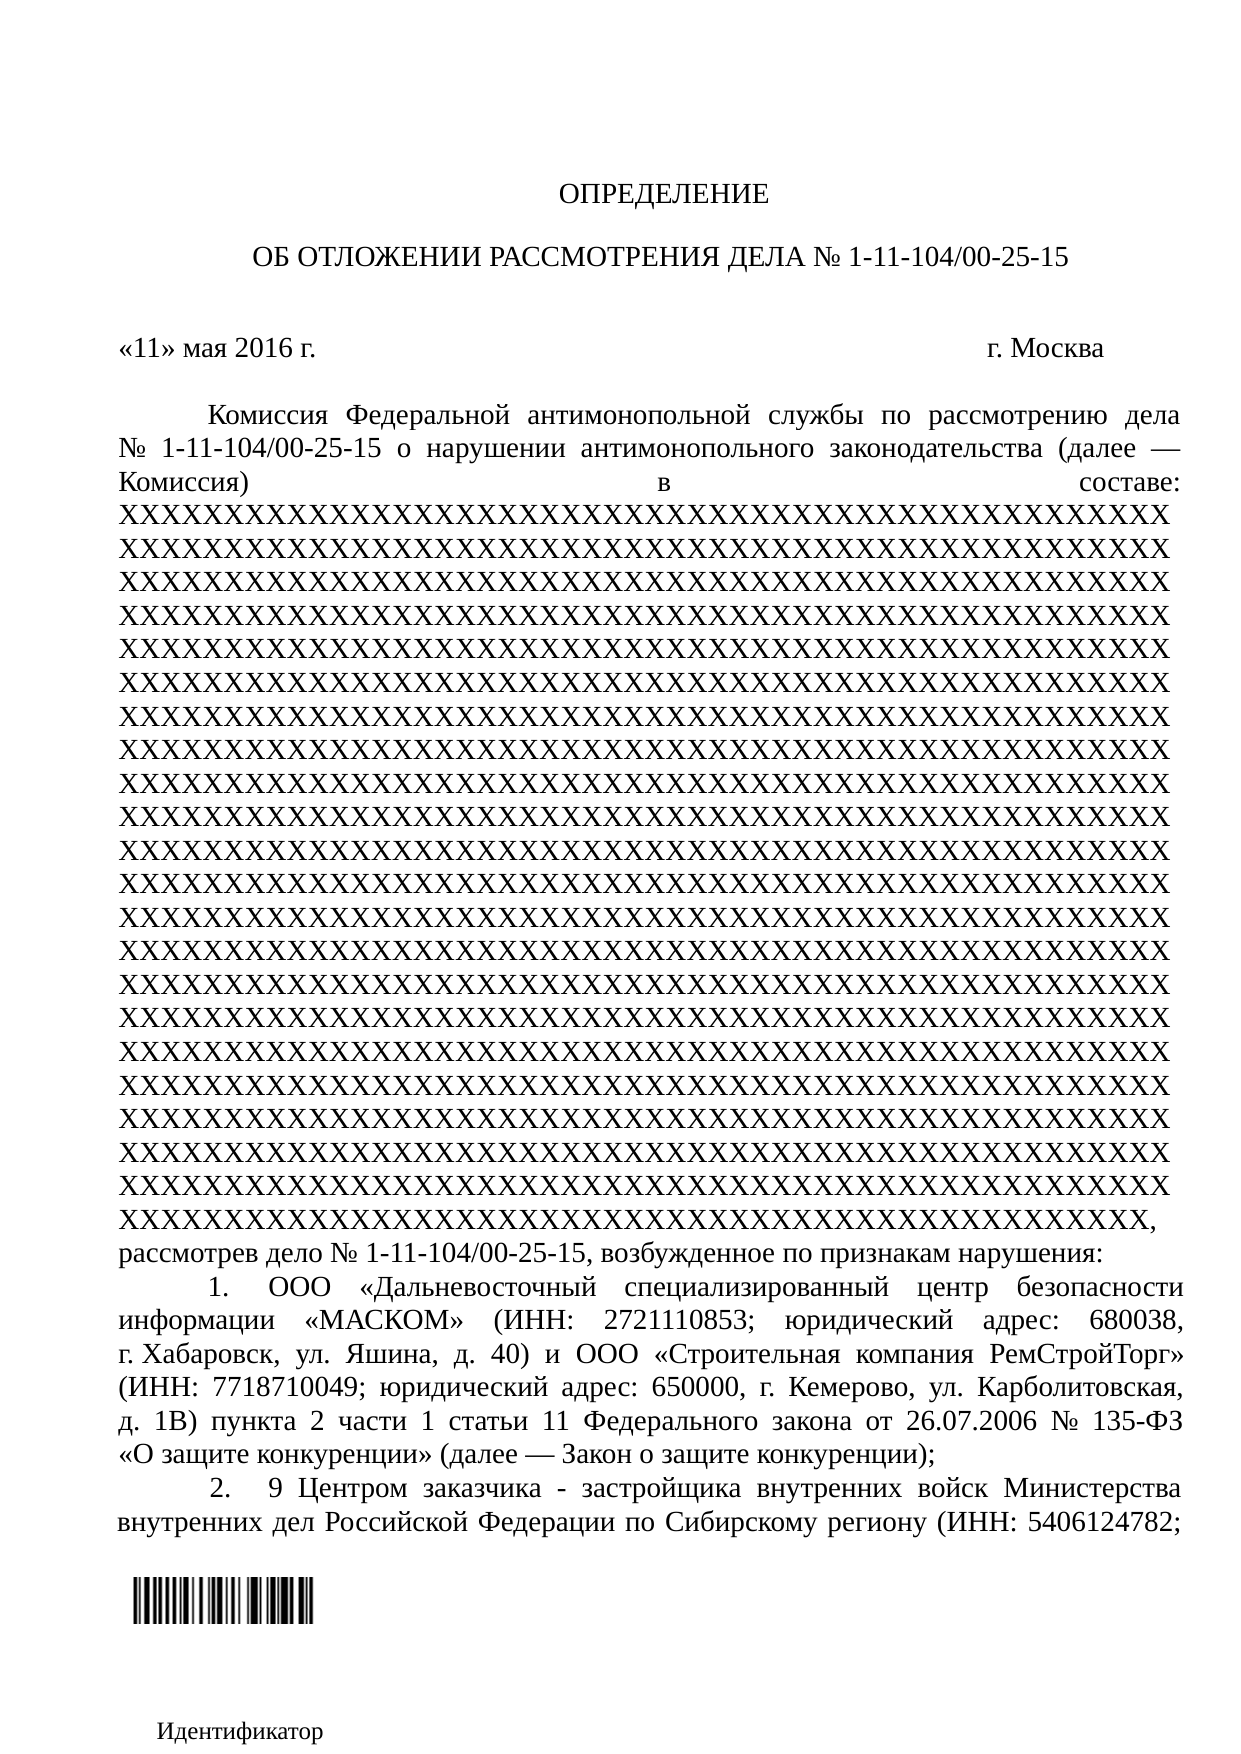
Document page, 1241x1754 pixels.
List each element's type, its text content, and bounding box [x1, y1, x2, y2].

text Комиссия Федеральной антимонопольной службы по рассмотрению дела № 1-11-104/00-25-15 о нарушении антимонопольного законодательства (далее — Комиссия) в составе: XXXXXXXXXXXXXXXXXXXXXXXXXXXXXXXXXXXXXXXXXXXXXXXXXXXXXXXXXXXXXXXXXXXXXXXXXXXXXXXXXXXXXXXXXXXXXXXXXXXXXXXXXXXXXXXXXXXXXXXXXXXXXXXXXXXXXXXXXXXXXXXXXXXXXXXXXXXXXXXXXXXXXXXXXXXXXXXXXXXXXXXXXXXXXXXXXXXXXXXXXXXXXXXXXXXXXXXXXXXXXXXXXXXXXXXXXXXXXXXXXXXXXXXXXXXXXXXXXXXXXXXXXXXXXXXXXXXXXXXXXXXXXXXXXXXXXXXXXXXXXXXXXXXXXXXXXXXXXXXXXXXXXXXXXXXXXXXXXXXXXXXXXXXXXXXXXXXXXXXXXXXXXXXXXXXXXXXXXXXXXXXXXXXXXXXXXXXXXXXXXXXXXXXXXXXXXXXXXXXXXXXXXXXXXXXXXXXXXXXXXXXXXXXXXXXXXXXXXXXXXXXXXXXXXXXXXXXXXXXXXXXXXXXXXXXXXXXXXXXXXXXXXXXXXXXXXXXXXXXXXXXXXXXXXXXXXXXXXXXXXXXXXXXXXXXXXXXXXXXXXXXXXXXXXXXXXXXXXXXXXXXXXXXXXXXXXXXXXXXXXXXXXXXXXXXXXXXXXXXXXXXXXXXXXXXXXXXXXXXXXXXXXXXXXXXXXXXXXXXXXXXXXXXXXXXXXXXXXXXXXXXXXXXXXXXXXXXXXXXXXXXXXXXXXXXXXXXXXXXXXXXXXXXXXXXXXXXXXXXXXXXXXXXXXXXXXXXXXXXXXXXXXXXXXXXXXXXXXXXXXXXXXXXXXXXXXXXXXXXXXXXXXXXXXXXXXXXXXXXXXXXXXXXXXXXXXXXXXXXXXXXXXXXXXXXXXXXXXXXXXXXXXXXXXXXXXXXXXXXXXXXXXXXXXXXXXXXXXXXXXXXXXXXXXXXXXXXXXXXXXXXXXXXXXXXXXXXXXXXXXXXXXXXXXXXXXXXXXXXXXXXXXXXXXXXXXXXXXXXXXXXXXXXXXXXXXXXXXXXXXXXXXXXXXXXXXXXXXXXXXXXXXXXXXXXXXXXXXXXXXXXXXXXXXXXXXXXXXXXXXXXXXXXXXXXXXXXXXXXXXXXXXXXXXXXXXXXXXXX, рассмотрев дело № 1-11-104/00-25-15, возбужденное по признакам нарушения: [118, 397, 1181, 1269]
picture [118, 1577, 331, 1624]
text ОБ ОТЛОЖЕНИИ РАССМОТРЕНИЯ ДЕЛА № 1-11-104/00-25-15 [118, 239, 1210, 272]
list 9 Центром заказчика - застройщика внутренних войск Министерства внутренних дел Российской Федерации по Сибирскому региону (ИНН: 5406124782; [117, 1470, 1182, 1537]
text «11» мая 2016 г. г. Москва [118, 330, 1210, 363]
text ОПРЕДЕЛЕНИЕ [118, 176, 1210, 210]
list ООО «Дальневосточный специализированный центр безопасности информации «МАСКОМ» (ИНН: 2721110853; юридический адрес: 680038, г. Хабаровск, ул. Яшина, д. 40) и ООО «Строительная компания РемСтройТорг» (ИНН: 7718710049; юридический адрес: 650000, г. Кемерово, ул. Карболитовская, д. 1В) пункта 2 части 1 статьи 11 Федерального закона от 26.07.2006 № 135-ФЗ «О защите конкуренции» (далее — Закон о защите конкуренции); [118, 1269, 1184, 1470]
